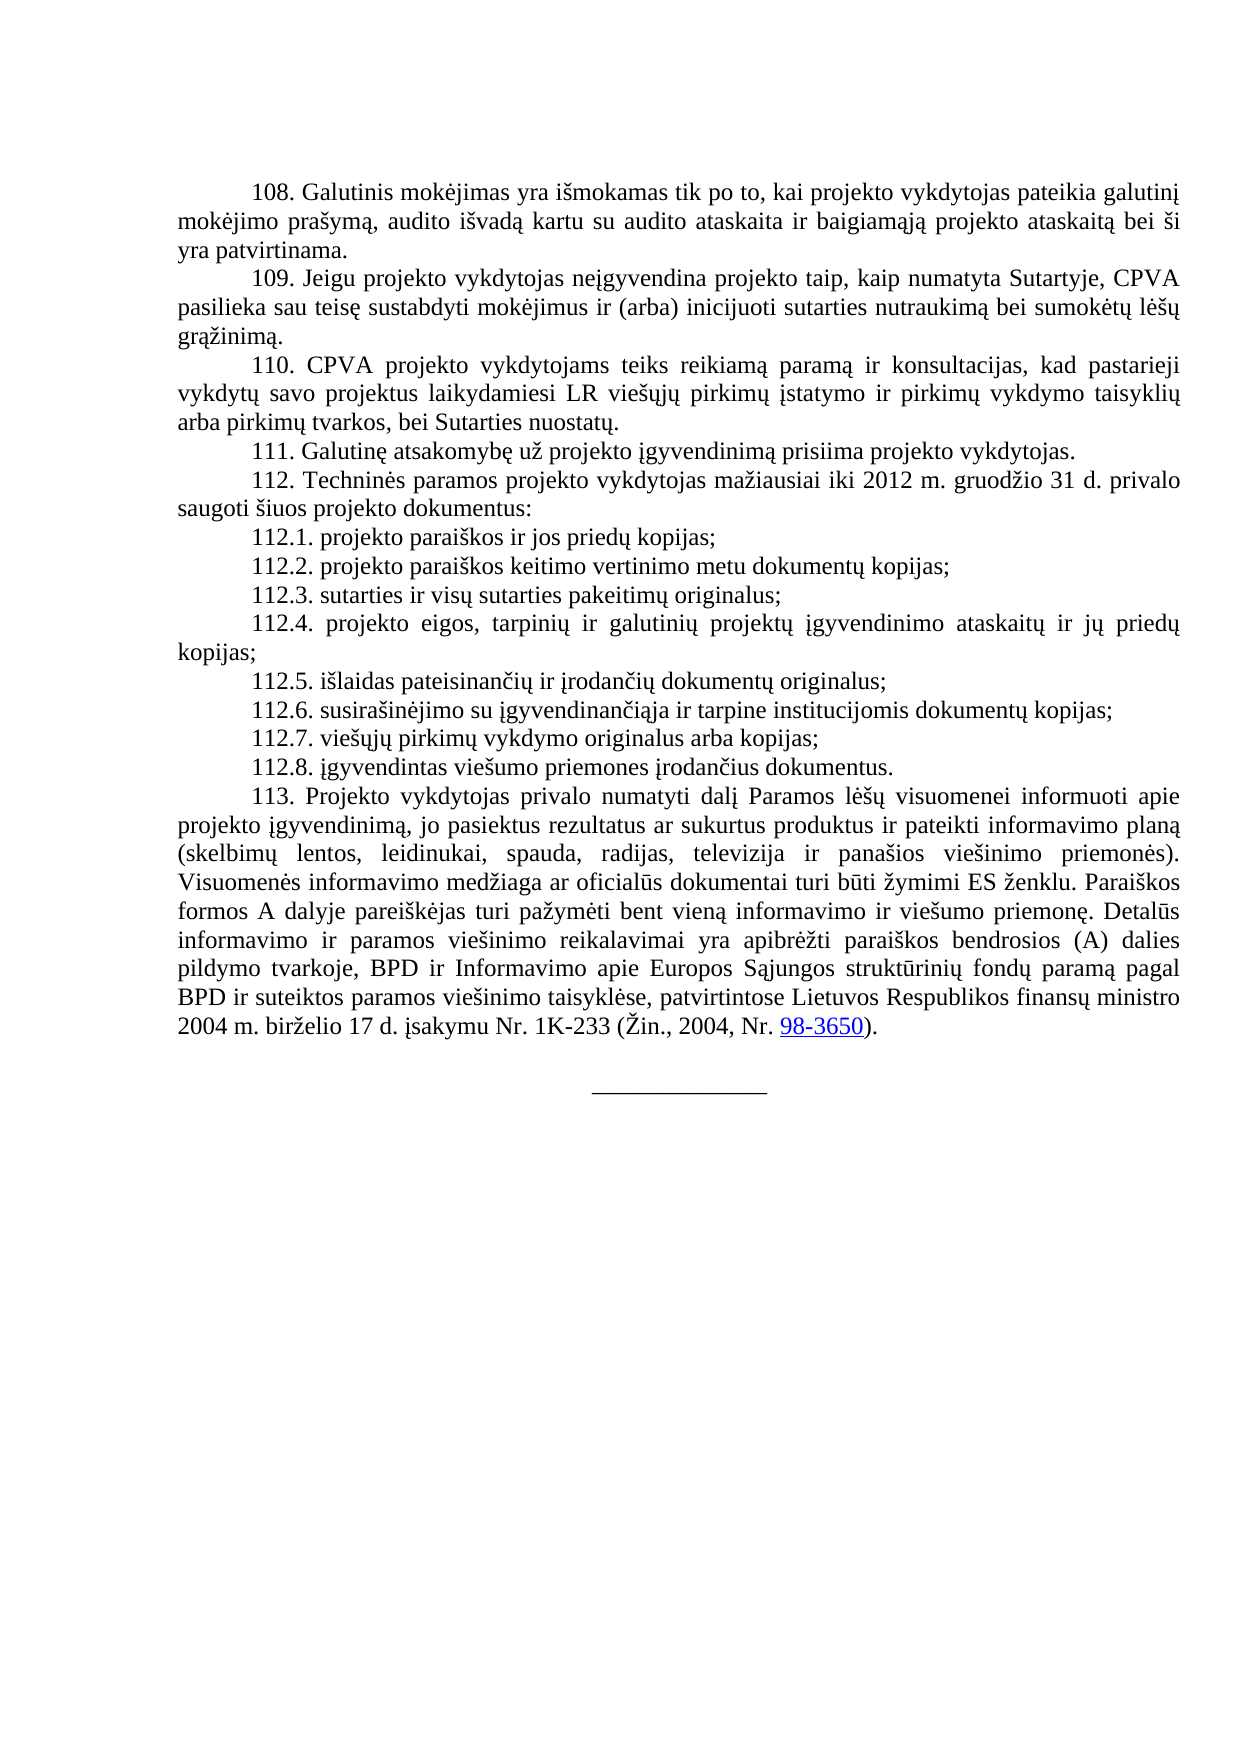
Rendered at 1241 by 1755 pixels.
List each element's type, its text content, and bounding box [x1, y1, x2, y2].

text ______________ [177, 1068, 1181, 1097]
text 112.5. išlaidas pateisinančių ir įrodančių dokumentų originalus; [177, 666, 1181, 695]
text 111. Galutinę atsakomybę už projekto įgyvendinimą prisiima projekto vykdytojas. [177, 436, 1181, 465]
text 108. Galutinis mokėjimas yra išmokamas tik po to, kai projekto vykdytojas pateikia galutinį mokėjimo prašymą, audito išvadą kartu su audito ataskaita ir baigiamąją projekto ataskaitą bei ši yra patvirtinama. [177, 177, 1181, 263]
text 112.7. viešųjų pirkimų vykdymo originalus arba kopijas; [177, 723, 1181, 752]
text 109. Jeigu projekto vykdytojas neįgyvendina projekto taip, kaip numatyta Sutartyje, CPVA pasilieka sau teisę sustabdyti mokėjimus ir (arba) inicijuoti sutarties nutraukimą bei sumokėtų lėšų grąžinimą. [177, 263, 1181, 350]
text 112.3. sutarties ir visų sutarties pakeitimų originalus; [177, 580, 1181, 608]
text 110. CPVA projekto vykdytojams teiks reikiamą paramą ir konsultacijas, kad pastarieji vykdytų savo projektus laikydamiesi LR viešųjų pirkimų įstatymo ir pirkimų vykdymo taisyklių arba pirkimų tvarkos, bei Sutarties nuostatų. [177, 350, 1181, 436]
text 113. Projekto vykdytojas privalo numatyti dalį Paramos lėšų visuomenei informuoti apie projekto įgyvendinimą, jo pasiektus rezultatus ar sukurtus produktus ir pateikti informavimo planą (skelbimų lentos, leidinukai, spauda, radijas, televizija ir panašios viešinimo priemonės). Visuomenės informavimo medžiaga ar oficialūs dokumentai turi būti žymimi ES ženklu. Paraiškos formos A dalyje pareiškėjas turi pažymėti bent vieną informavimo ir viešumo priemonę. Detalūs informavimo ir paramos viešinimo reikalavimai yra apibrėžti paraiškos bendrosios (A) dalies pildymo tvarkoje, BPD ir Informavimo apie Europos Sąjungos struktūrinių fondų paramą pagal BPD ir suteiktos paramos viešinimo taisyklėse, patvirtintose Lietuvos Respublikos finansų ministro 2004 m. birželio 17 d. įsakymu Nr. 1K-233 (Žin., 2004, Nr. 98-3650). [177, 781, 1181, 1040]
text 112.2. projekto paraiškos keitimo vertinimo metu dokumentų kopijas; [177, 551, 1181, 580]
text 112.8. įgyvendintas viešumo priemones įrodančius dokumentus. [177, 752, 1181, 781]
text 112. Techninės paramos projekto vykdytojas mažiausiai iki 2012 m. gruodžio 31 d. privalo saugoti šiuos projekto dokumentus: [177, 465, 1181, 522]
text 112.1. projekto paraiškos ir jos priedų kopijas; [177, 522, 1181, 551]
text 112.4. projekto eigos, tarpinių ir galutinių projektų įgyvendinimo ataskaitų ir jų priedų kopijas; [177, 608, 1181, 666]
text 112.6. susirašinėjimo su įgyvendinančiąja ir tarpine institucijomis dokumentų kopijas; [177, 695, 1181, 723]
